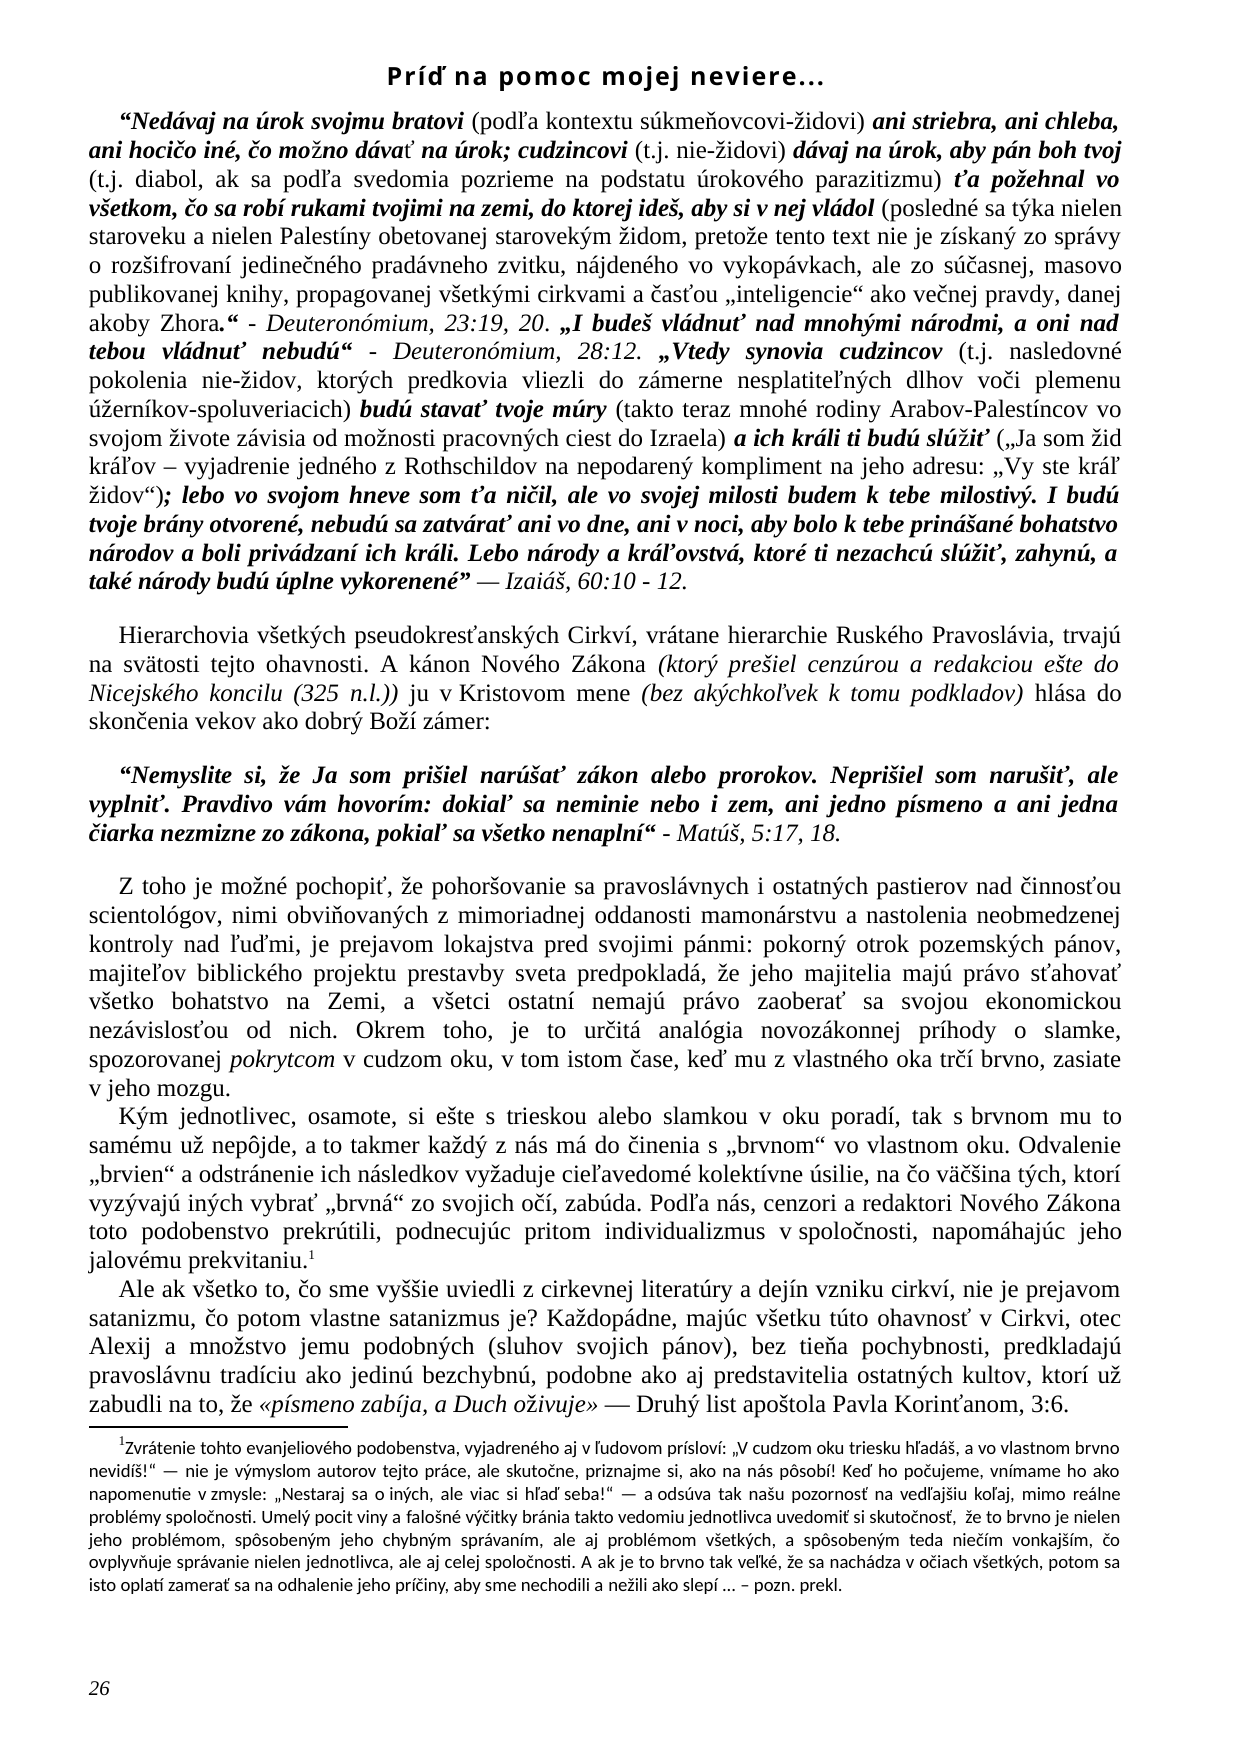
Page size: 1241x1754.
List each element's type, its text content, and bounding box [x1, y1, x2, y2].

text “Nemyslite si, že Ja som prišiel narúšať zákon alebo prorokov. Neprišiel som narušiť, ale vyplniť. Pravdivo vám hovorím: dokiaľ sa neminie nebo i zem, ani jedno písmeno a ani jedna čiarka nezmizne zo zákona­, pokiaľ sa všetko nenaplní“ - Matúš, 5:17, 18. [89, 760, 1122, 846]
text Zvrátenie tohto evanjeliového podobenstva, vyjadreného aj v ľudovom prísloví: „V cudzom oku triesku hľadáš, a vo vlastnom brvno nevidíš!“ — nie je výmyslom autorov tejto práce, ale skutočne, priznajme si, ako na nás pôsobí! Keď ho počujeme, vnímame ho ako napomenutie v zmysle: „Nestaraj sa o iných, ale viac si hľaď seba!“ — a odsúva tak našu pozornosť na vedľajšiu koľaj, mimo reálne problémy spoločnosti. Umelý pocit viny a falošné výčitky bránia takto vedomiu jednotlivca uvedomiť si skutočnosť, že to brvno je nielen jeho problémom, spôsobeným jeho chybným správaním, ale aj problémom všetkých, a spôsobeným teda niečím vonkajším, čo ovplyvňuje správanie nielen jednotlivca, ale aj celej spoločnosti. A ak je to brvno tak veľké, že sa nachádza v očiach všetkých, potom sa isto oplatí zamerať sa na odhalenie jeho príčiny, aby sme nechodili a nežili ako slepí ... – pozn. prekl. [89, 1433, 1122, 1597]
text “Nedávaj na úrok svojmu bratovi (podľa kontextu súkmeňovcovi-židovi) ani striebra, ani chleba, ani hocičo iné, čo možno dávať na úrok; cudzincovi (t.j. nie-židovi) dávaj na úrok, aby pán boh tvoj (t.j. diabol, ak sa podľa svedomia pozrieme na podstatu úrokového parazitizmu) ťa požehnal vo všetkom, čo sa robí rukami tvojimi na zemi, do ktorej ideš, aby si v nej vládol (posledné sa týka nielen staroveku a nielen Palestíny obetovanej starovekým židom, pretože tento text nie je získaný zo správy o rozšifrovaní jedinečného pradávneho zvitku, nájdeného vo vykopávkach, ale zo súčasnej, masovo publikovanej knihy, propagovanej všetkými cirkvami a časťou „inteligencie“ ako večnej pravdy, danej akoby Zhora.“ - Deuteronómium, 23:19, 20. „I budeš vládnuť nad mnohými národmi, a oni nad tebou vládnuť nebudú“ - Deuteronómium, 28:12. „Vtedy synovia cudzincov (t.j. nasledovné pokolenia nie-židov, ktorých predkovia vliezli do zámerne nesplatiteľných dlhov voči plemenu úžerníkov-spoluveriacich) budú stavať tvoje múry (takto teraz mnohé rodiny Arabov-Palestíncov vo svojom živote závisia od možnosti pracovných ciest do Izraela) a ich králi ti budú slúžiť („Ja som žid kráľov – vyjadrenie jedného z Rothschildov na nepodarený kompliment na jeho adresu: „Vy ste kráľ židov“); lebo vo svojom hneve som ťa ničil, ale vo svojej milosti budem k tebe milostivý. I budú tvoje brány otvorené, nebudú sa zatvárať ani vo dne, ani v noci, aby bolo k tebe prinášané bohatstvo národov a boli privádzaní ich králi. Lebo národy a kráľovstvá, ktoré ti nezachcú slúžiť, zahynú, a také národy budú úplne vykorenené” — Izaiáš, 60:10 - 12. [89, 106, 1122, 595]
text Z toho je možné pochopiť, že pohoršovanie sa pravoslávnych i ostatných pastierov nad činnosťou scientológov, nimi obviňovaných z mimoriadnej oddanosti mamonárstvu a nastolenia neobmedzenej kontroly nad ľuďmi, je prejavom lokajstva pred svojimi pánmi: pokorný otrok pozemských pánov, majiteľov biblického projektu prestavby sveta predpokladá, že jeho majitelia majú právo sťahovať všetko bohatstvo na Zemi, a všetci ostatní nemajú právo zaoberať sa svojou ekonomickou nezávislosťou od nich. Okrem toho, je to určitá analógia novozákonnej príhody o slamke, spozorovanej pokrytcom v cudzom oku, v tom istom čase, keď mu z vlastného oka trčí brvno, zasiate v jeho mozgu. [89, 871, 1122, 1101]
text Hierarchovia všetkých pseudokresťanských Cirkví, vrátane hierarchie Ruského Pravoslávia, trvajú na svätosti tejto ohavnosti. A kánon Nového Zákona (ktorý prešiel cenzúrou a redakciou ešte do Nicejského koncilu (325 n.l.)) ju v Kristovom mene (bez akýchkoľvek k tomu podkladov) hlása do skončenia vekov ako dobrý Boží zámer: [89, 620, 1122, 735]
text Kým jednotlivec, osamote, si ešte s trieskou alebo slamkou v oku poradí, tak s brvnom mu to samému už nepôjde, a to takmer každý z nás má do činenia s „brvnom“ vo vlastnom oku. Odvalenie „brvien“ a odstránenie ich následkov vyžaduje cieľavedomé kolektívne úsilie, na čo väčšina tých, ktorí vyzývajú iných vybrať „brvná“ zo svojich očí, zabúda. Podľa nás, cenzori a redaktori Nového Zákona toto podobenstvo prekrútili, podnecujúc pritom individualizmus v spoločnosti, napomáhajúc jeho jalovému prekvitaniu. [89, 1101, 1122, 1274]
text Ale ak všetko to, čo sme vyššie uviedli z cirkevnej literatúry a dejín vzniku cirkví, nie je prejavom satanizmu, čo potom vlastne satanizmus je? Každopádne, majúc všetku túto ohavnosť v Cirkvi, otec Alexij a množstvo jemu podobných (sluhov svojich pánov), bez tieňa pochybnosti, predkladajú pravoslávnu tradíciu ako jedinú bezchybnú, podobne ako aj predstavitelia ostatných kultov, ktorí už zabudli na to, že «písmeno zabíja, a Duch oživuje» — Druhý list apoštola Pavla Korinťanom, 3:6. [89, 1274, 1122, 1418]
